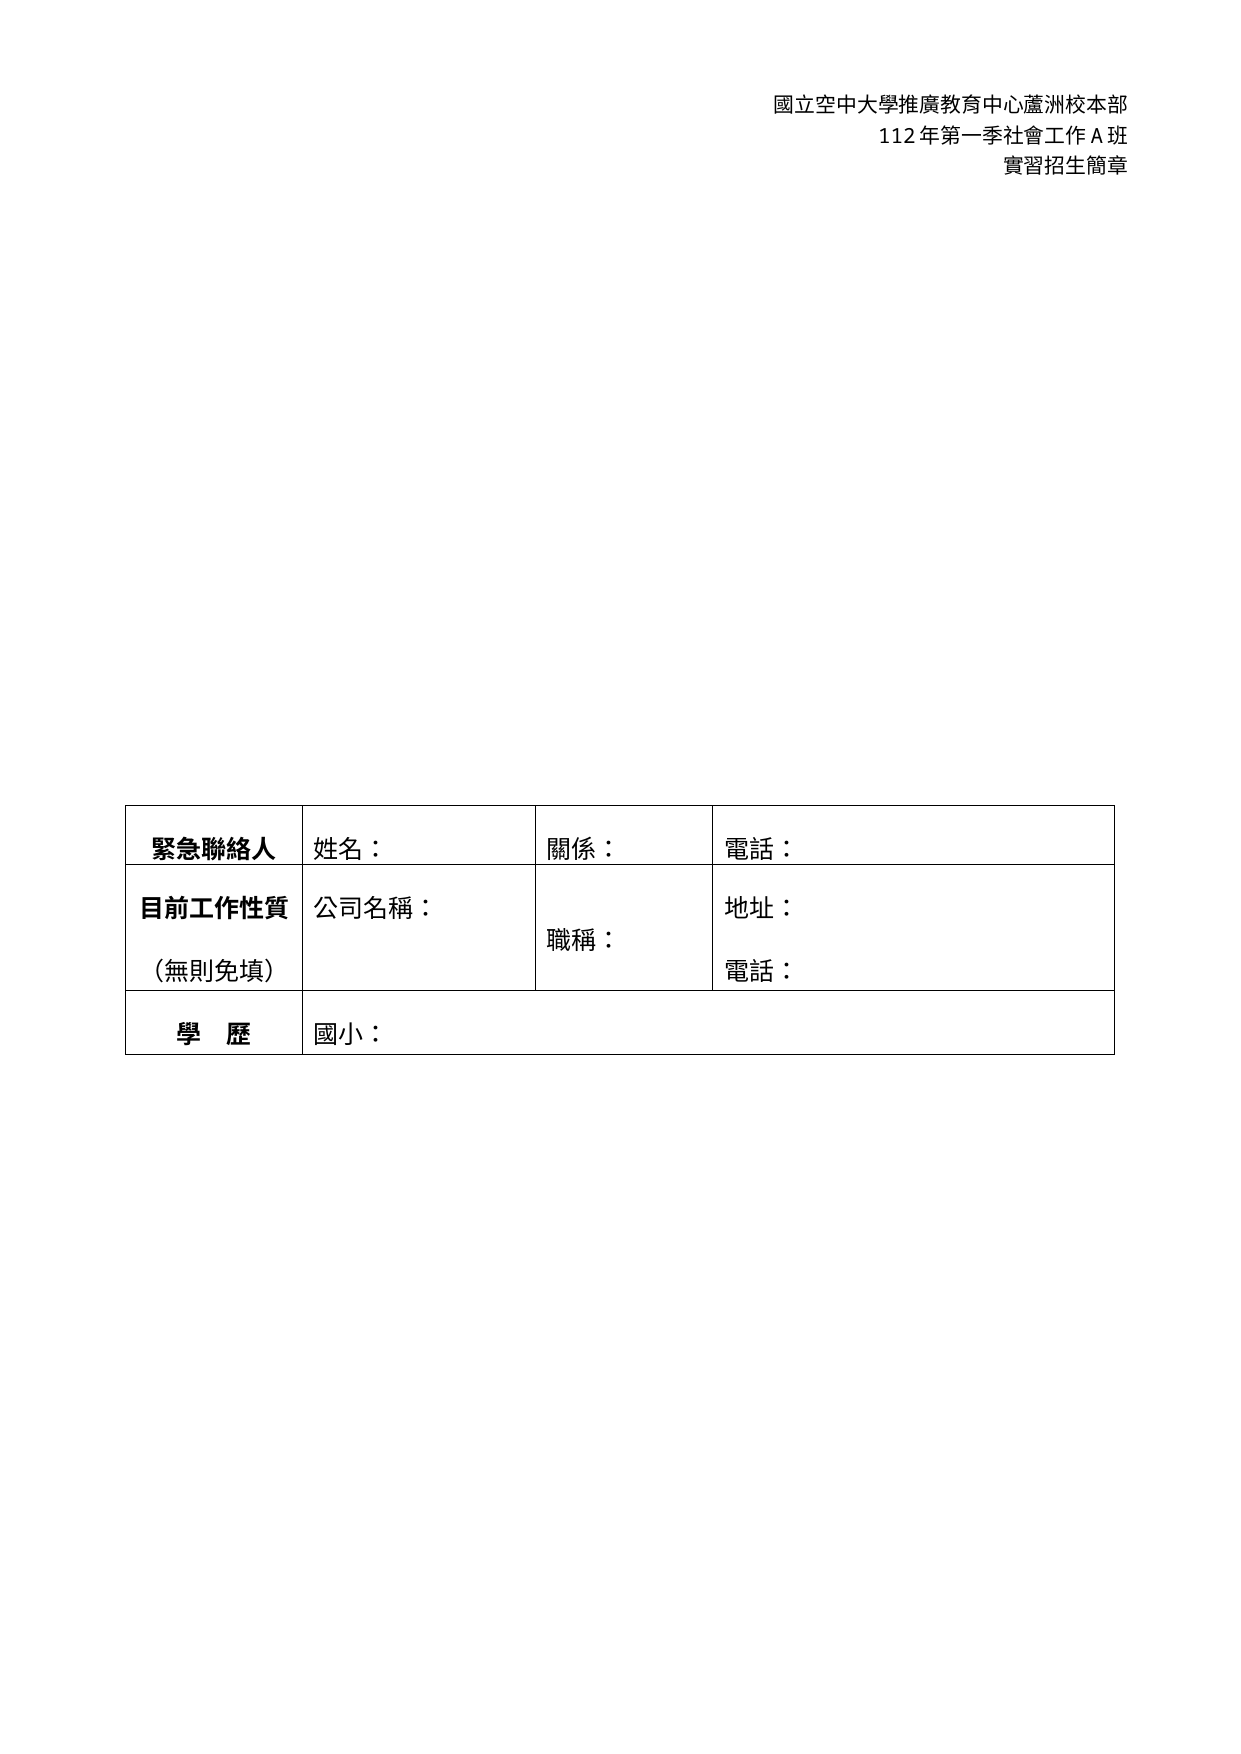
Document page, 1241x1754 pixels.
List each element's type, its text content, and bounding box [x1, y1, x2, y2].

table_cell 關係： [536, 806, 712, 864]
table_cell 學歷 [126, 991, 302, 1054]
table_cell 國小： [303, 991, 1114, 1054]
table_cell 目前工作性質 （無則免填） [126, 865, 302, 990]
table_cell 姓名： [303, 806, 535, 864]
table_cell 職稱： [536, 865, 712, 990]
table_cell 公司名稱： [303, 865, 535, 990]
table_cell 地址： 電話： [713, 865, 1114, 990]
table_cell 緊急聯絡人 [126, 806, 302, 864]
table_cell 電話： [713, 806, 1114, 864]
